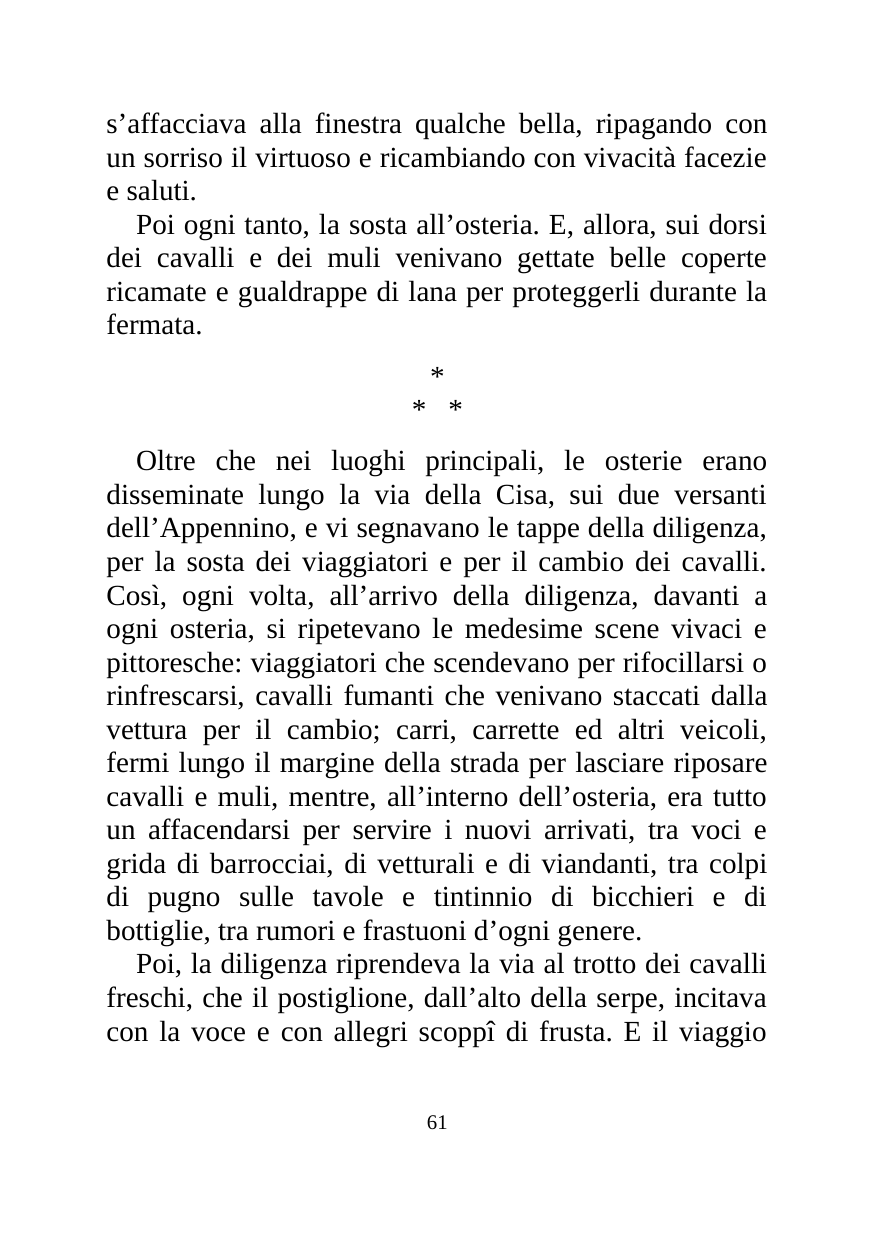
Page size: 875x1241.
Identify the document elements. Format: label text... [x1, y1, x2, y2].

text * * * [106, 359, 768, 426]
text Poi, la diligenza riprendeva la via al trotto dei cavalli freschi, che il postiglione, dall’alto della serpe, incitava con la voce e con allegri scoppî di frusta. E il viaggio [106, 947, 768, 1047]
text Oltre che nei luoghi principali, le osterie erano disseminate lungo la via della Cisa, sui due versanti dell’Appennino, e vi segnavano le tappe della diligenza, per la sosta dei viaggiatori e per il cambio dei cavalli. Così, ogni volta, all’arrivo della diligenza, davanti a ogni osteria, si ripetevano le medesime scene vivaci e pittoresche: viaggiatori che scendevano per rifocillarsi o rinfrescarsi, cavalli fumanti che venivano staccati dalla vettura per il cambio; carri, carrette ed altri veicoli, fermi lungo il margine della strada per lasciare riposare cavalli e muli, mentre, all’interno dell’osteria, era tutto un affacendarsi per servire i nuovi arrivati, tra voci e grida di barrocciai, di vetturali e di viandanti, tra colpi di pugno sulle tavole e tintinnio di bicchieri e di bottiglie, tra rumori e frastuoni d’ogni genere. [106, 443, 768, 947]
text Poi ogni tanto, la sosta all’osteria. E, allora, sui dorsi dei cavalli e dei muli venivano gettate belle coperte ricamate e gualdrappe di lana per proteggerli durante la fermata. [106, 207, 768, 341]
text s’affacciava alla finestra qualche bella, ripagando con un sorriso il virtuoso e ricambiando con vivacità facezie e saluti. [106, 106, 768, 207]
